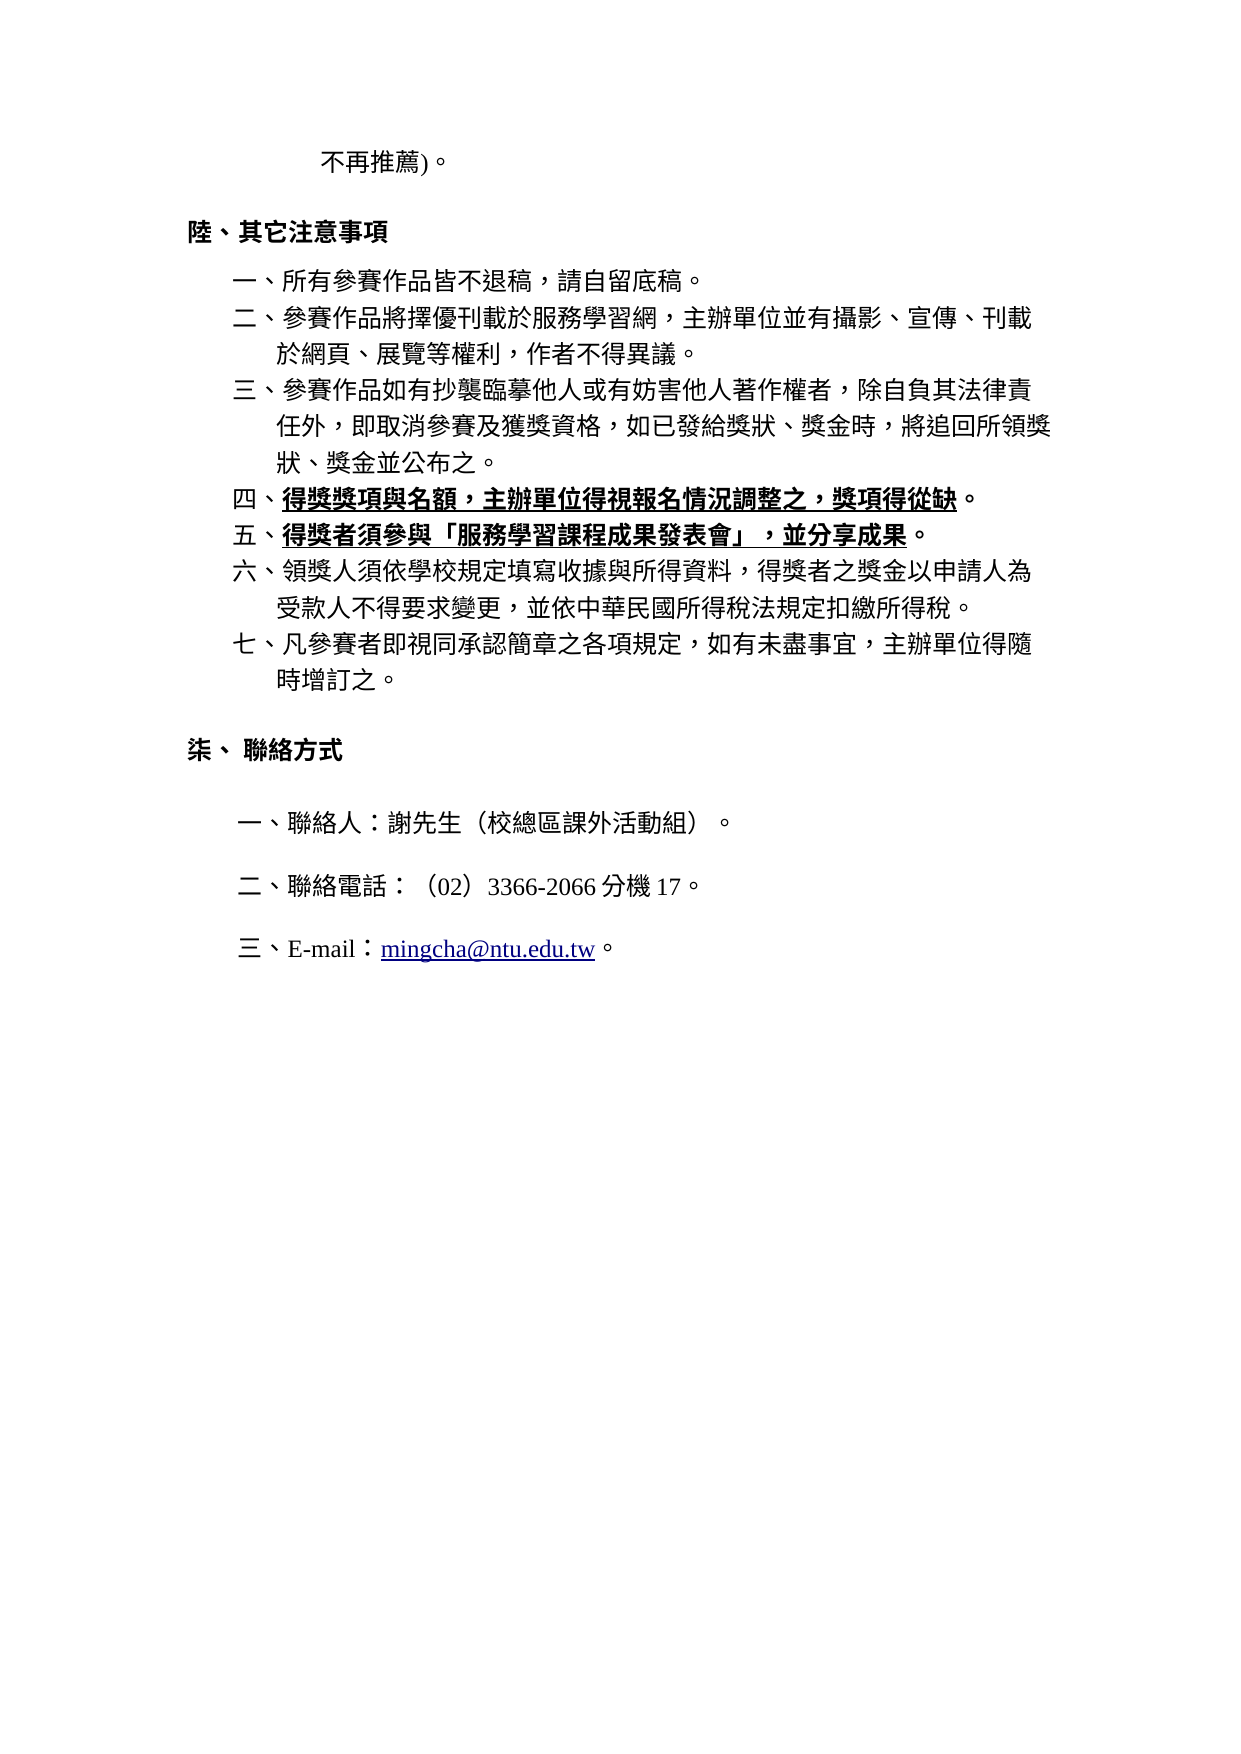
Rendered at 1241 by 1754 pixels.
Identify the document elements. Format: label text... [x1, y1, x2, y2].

text 三、參賽作品如有抄襲臨摹他人或有妨害他人著作權者，除自負其法律責任外，即取消參賽及獲獎資格，如已發給獎狀、獎金時，將追回所領獎狀、獎金並公布之。 [232, 371, 1053, 479]
text 三、E-mail：mingcha@ntu.edu.tw。 [187, 905, 1053, 968]
text 五、得獎者須參與「服務學習課程成果發表會」，並分享成果。 [232, 516, 1053, 552]
list 其它注意事項 [187, 189, 1053, 251]
text 二、聯絡電話：（02）3366-2066分機17。 [187, 843, 1053, 905]
text 一、聯絡人：謝先生（校總區課外活動組）。 [187, 780, 1053, 843]
text 不再推薦)。 [237, 142, 1053, 178]
text 四、得獎獎項與名額，主辦單位得視報名情況調整之，獎項得從缺。 [232, 479, 1053, 516]
text 二、參賽作品將擇優刊載於服務學習網，主辦單位並有攝影、宣傳、刊載於網頁、展覽等權利，作者不得異議。 [232, 298, 1053, 371]
list 聯絡方式 [187, 707, 1053, 770]
text 一、所有參賽作品皆不退稿，請自留底稿。 [232, 262, 1053, 298]
text 六、領獎人須依學校規定填寫收據與所得資料，得獎者之獎金以申請人為受款人不得要求變更，並依中華民國所得稅法規定扣繳所得稅。 [232, 552, 1053, 624]
text 七、凡參賽者即視同承認簡章之各項規定，如有未盡事宜，主辦單位得隨時增訂之。 [232, 624, 1053, 697]
